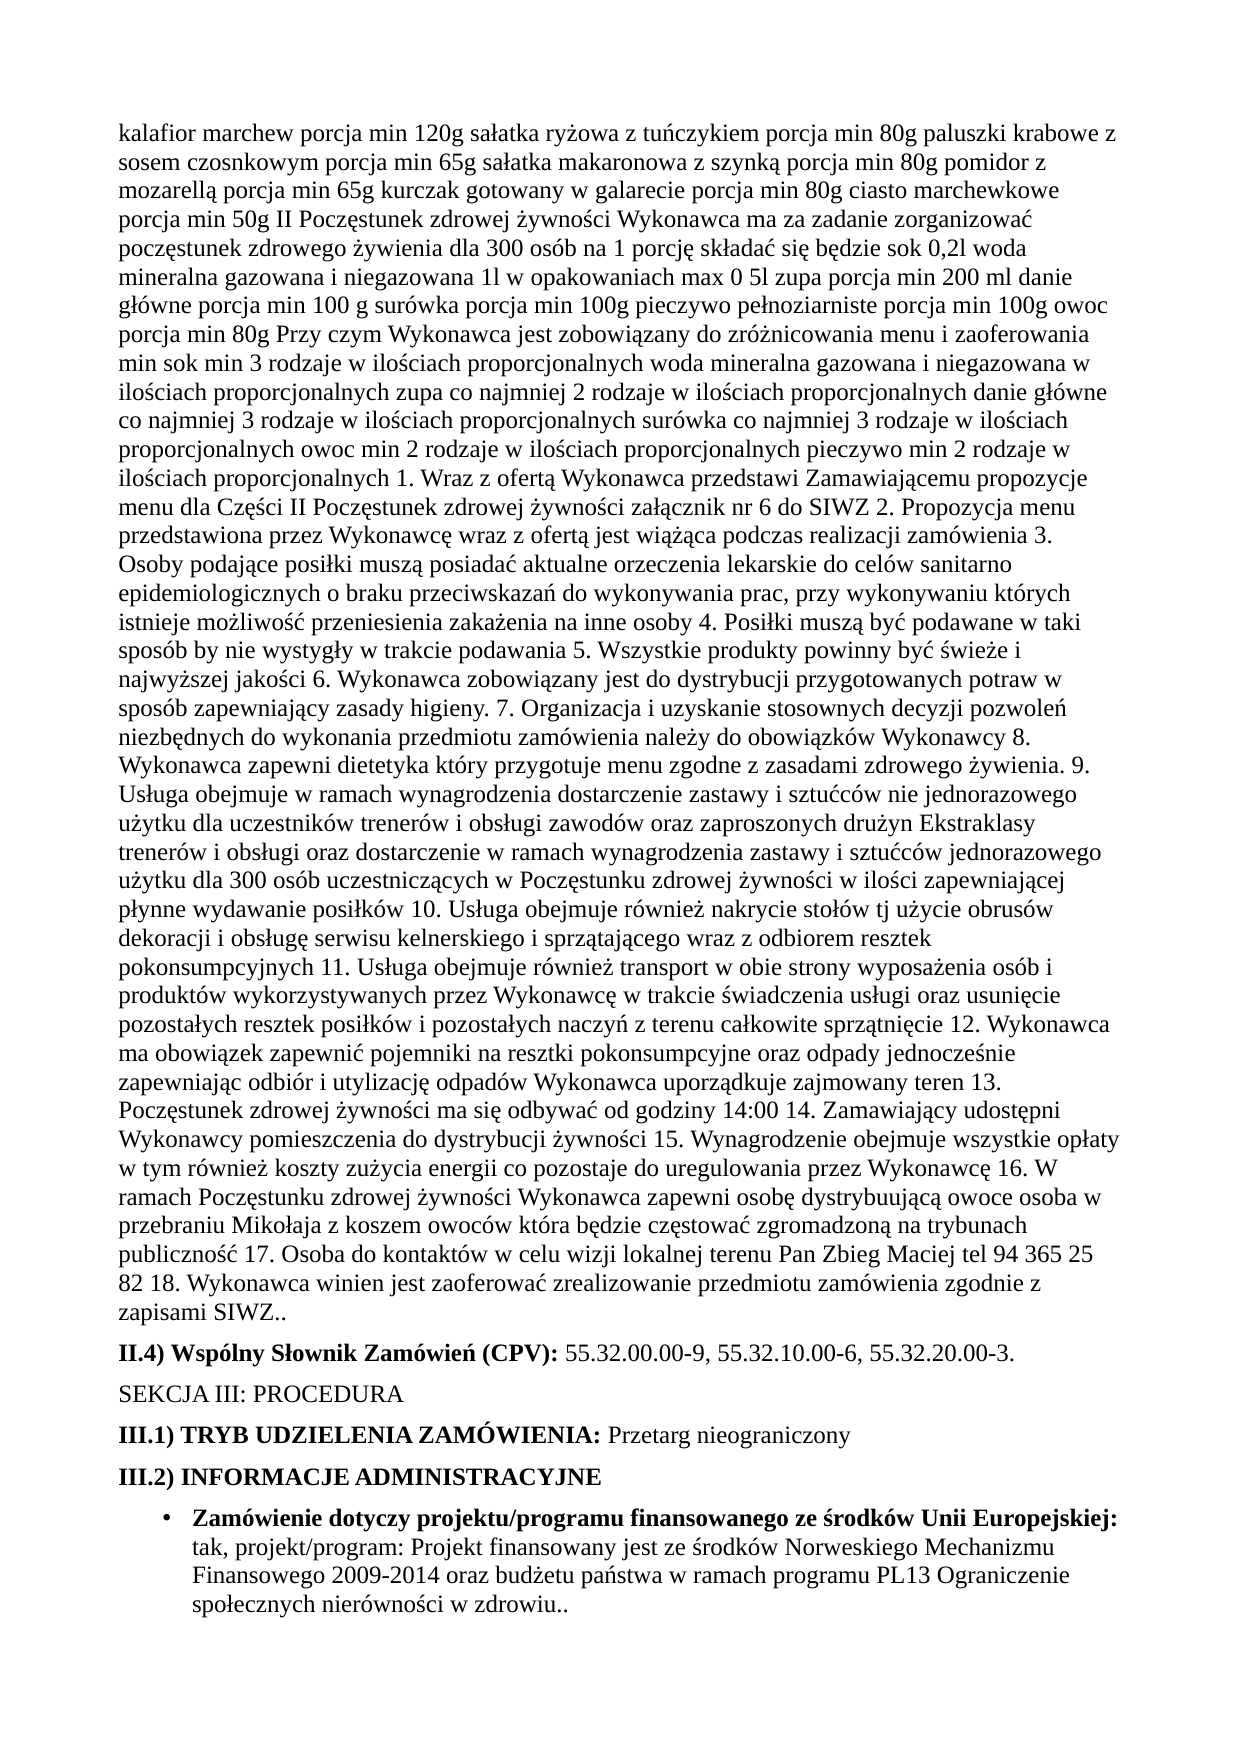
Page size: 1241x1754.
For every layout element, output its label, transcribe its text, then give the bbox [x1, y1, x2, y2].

text II.4) Wspólny Słownik Zamówień (CPV): 55.32.00.00-9, 55.32.10.00-6, 55.32.20.00-3. [118, 1338, 1122, 1367]
text III.2) INFORMACJE ADMINISTRACYJNE [118, 1462, 1122, 1491]
text kalafior marchew porcja min 120g sałatka ryżowa z tuńczykiem porcja min 80g paluszki krabowe z sosem czosnkowym porcja min 65g sałatka makaronowa z szynką porcja min 80g pomidor z mozarellą porcja min 65g kurczak gotowany w galarecie porcja min 80g ciasto marchewkowe porcja min 50g II Poczęstunek zdrowej żywności Wykonawca ma za zadanie zorganizować poczęstunek zdrowego żywienia dla 300 osób na 1 porcję składać się będzie sok 0,2l woda mineralna gazowana i niegazowana 1l w opakowaniach max 0 5l zupa porcja min 200 ml danie główne porcja min 100 g surówka porcja min 100g pieczywo pełnoziarniste porcja min 100g owoc porcja min 80g Przy czym Wykonawca jest zobowiązany do zróżnicowania menu i zaoferowania min sok min 3 rodzaje w ilościach proporcjonalnych woda mineralna gazowana i niegazowana w ilościach proporcjonalnych zupa co najmniej 2 rodzaje w ilościach proporcjonalnych danie główne co najmniej 3 rodzaje w ilościach proporcjonalnych surówka co najmniej 3 rodzaje w ilościach proporcjonalnych owoc min 2 rodzaje w ilościach proporcjonalnych pieczywo min 2 rodzaje w ilościach proporcjonalnych 1. Wraz z ofertą Wykonawca przedstawi Zamawiającemu propozycje menu dla Części II Poczęstunek zdrowej żywności załącznik nr 6 do SIWZ 2. Propozycja menu przedstawiona przez Wykonawcę wraz z ofertą jest wiążąca podczas realizacji zamówienia 3. Osoby podające posiłki muszą posiadać aktualne orzeczenia lekarskie do celów sanitarno epidemiologicznych o braku przeciwskazań do wykonywania prac, przy wykonywaniu których istnieje możliwość przeniesienia zakażenia na inne osoby 4. Posiłki muszą być podawane w taki sposób by nie wystygły w trakcie podawania 5. Wszystkie produkty powinny być świeże i najwyższej jakości 6. Wykonawca zobowiązany jest do dystrybucji przygotowanych potraw w sposób zapewniający zasady higieny. 7. Organizacja i uzyskanie stosownych decyzji pozwoleń niezbędnych do wykonania przedmiotu zamówienia należy do obowiązków Wykonawcy 8. Wykonawca zapewni dietetyka który przygotuje menu zgodne z zasadami zdrowego żywienia. 9. Usługa obejmuje w ramach wynagrodzenia dostarczenie zastawy i sztućców nie jednorazowego użytku dla uczestników trenerów i obsługi zawodów oraz zaproszonych drużyn Ekstraklasy trenerów i obsługi oraz dostarczenie w ramach wynagrodzenia zastawy i sztućców jednorazowego użytku dla 300 osób uczestniczących w Poczęstunku zdrowej żywności w ilości zapewniającej płynne wydawanie posiłków 10. Usługa obejmuje również nakrycie stołów tj użycie obrusów dekoracji i obsługę serwisu kelnerskiego i sprzątającego wraz z odbiorem resztek pokonsumpcyjnych 11. Usługa obejmuje również transport w obie strony wyposażenia osób i produktów wykorzystywanych przez Wykonawcę w trakcie świadczenia usługi oraz usunięcie pozostałych resztek posiłków i pozostałych naczyń z terenu całkowite sprzątnięcie 12. Wykonawca ma obowiązek zapewnić pojemniki na resztki pokonsumpcyjne oraz odpady jednocześnie zapewniając odbiór i utylizację odpadów Wykonawca uporządkuje zajmowany teren 13. Poczęstunek zdrowej żywności ma się odbywać od godziny 14:00 14. Zamawiający udostępni Wykonawcy pomieszczenia do dystrybucji żywności 15. Wynagrodzenie obejmuje wszystkie opłaty w tym również koszty zużycia energii co pozostaje do uregulowania przez Wykonawcę 16. W ramach Poczęstunku zdrowej żywności Wykonawca zapewni osobę dystrybuującą owoce osoba w przebraniu Mikołaja z koszem owoców która będzie częstować zgromadzoną na trybunach publiczność 17. Osoba do kontaktów w celu wizji lokalnej terenu Pan Zbieg Maciej tel 94 365 25 82 18. Wykonawca winien jest zaoferować zrealizowanie przedmiotu zamówienia zgodnie z zapisami SIWZ.. [118, 118, 1122, 1326]
text III.1) TRYB UDZIELENIA ZAMÓWIENIA: Przetarg nieograniczony [118, 1421, 1122, 1449]
text SEKCJA III: PROCEDURA [118, 1379, 1122, 1408]
list Zamówienie dotyczy projektu/programu finansowanego ze środków Unii Europejskiej: tak, projekt/program: Projekt finansowany jest ze środków Norweskiego Mechanizmu Finansowego 2009-2014 oraz budżetu państwa w ramach programu PL13 Ograniczenie społecznych nierówności w zdrowiu.. [162, 1503, 1122, 1618]
